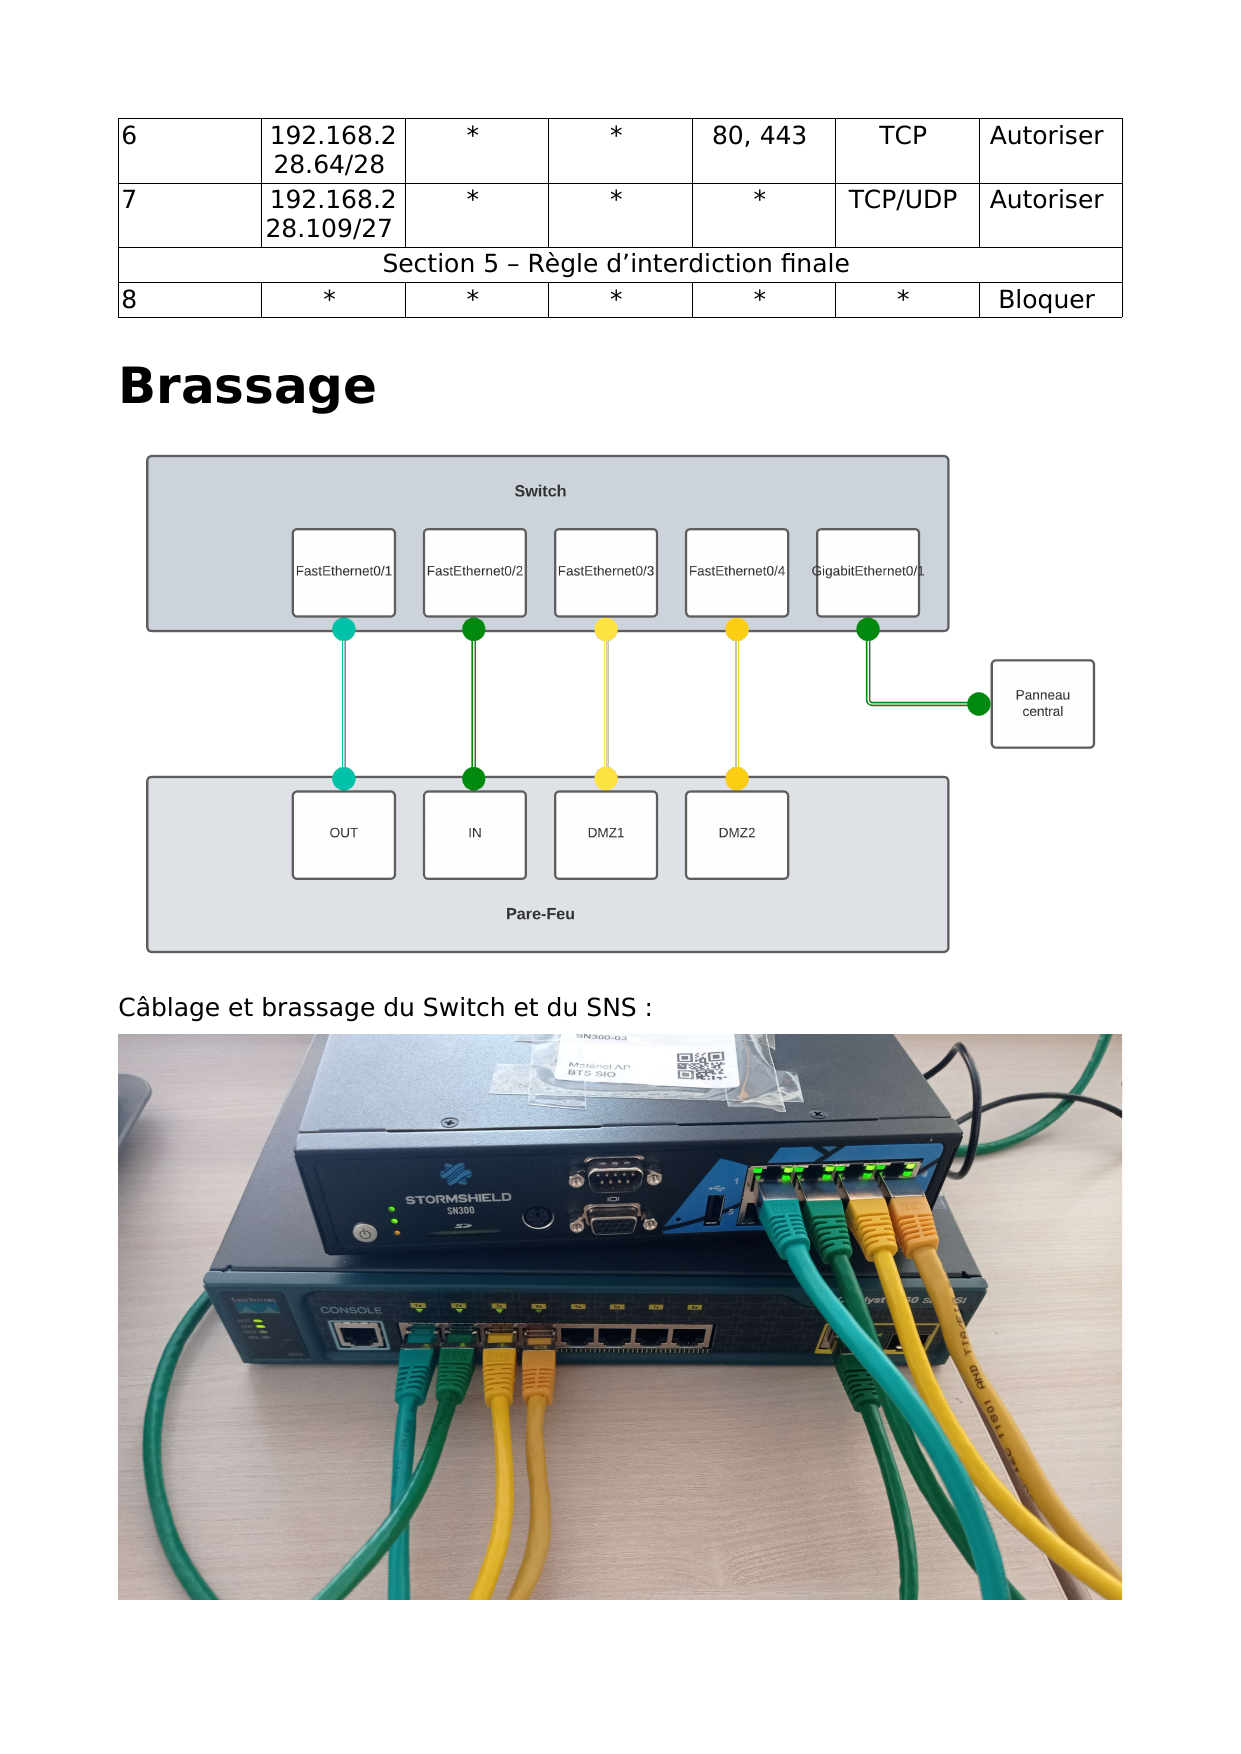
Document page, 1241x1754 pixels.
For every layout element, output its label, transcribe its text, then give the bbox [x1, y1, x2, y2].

table_cell * [406, 283, 548, 317]
table_cell Autoriser [980, 119, 1122, 182]
table_cell Bloquer [980, 283, 1122, 317]
picture [118, 1034, 1123, 1600]
table_cell * [693, 283, 835, 317]
table_cell 6 [119, 119, 261, 182]
table_cell 7 [119, 184, 261, 247]
table_cell * [836, 283, 979, 317]
table_cell * [406, 119, 548, 182]
table_cell Autoriser [980, 184, 1122, 247]
table_cell * [406, 184, 548, 247]
subtitle Brassage [118, 357, 1122, 415]
table_cell 8 [119, 283, 261, 317]
table_cell * [549, 184, 692, 247]
table_cell 192.168.228.109/27 [262, 184, 405, 247]
picture [118, 427, 1123, 981]
table_cell * [693, 184, 835, 247]
table_cell * [549, 283, 692, 317]
table_cell TCP/UDP [836, 184, 979, 247]
text Câblage et brassage du Switch et du SNS : [118, 993, 1122, 1022]
table_cell Section 5 – Règle d’interdiction finale [119, 248, 1122, 282]
table_cell * [262, 283, 405, 317]
table_cell 192.168.228.64/28 [262, 119, 405, 182]
table_cell TCP [836, 119, 979, 182]
table_cell 80, 443 [693, 119, 835, 182]
table_cell * [549, 119, 692, 182]
